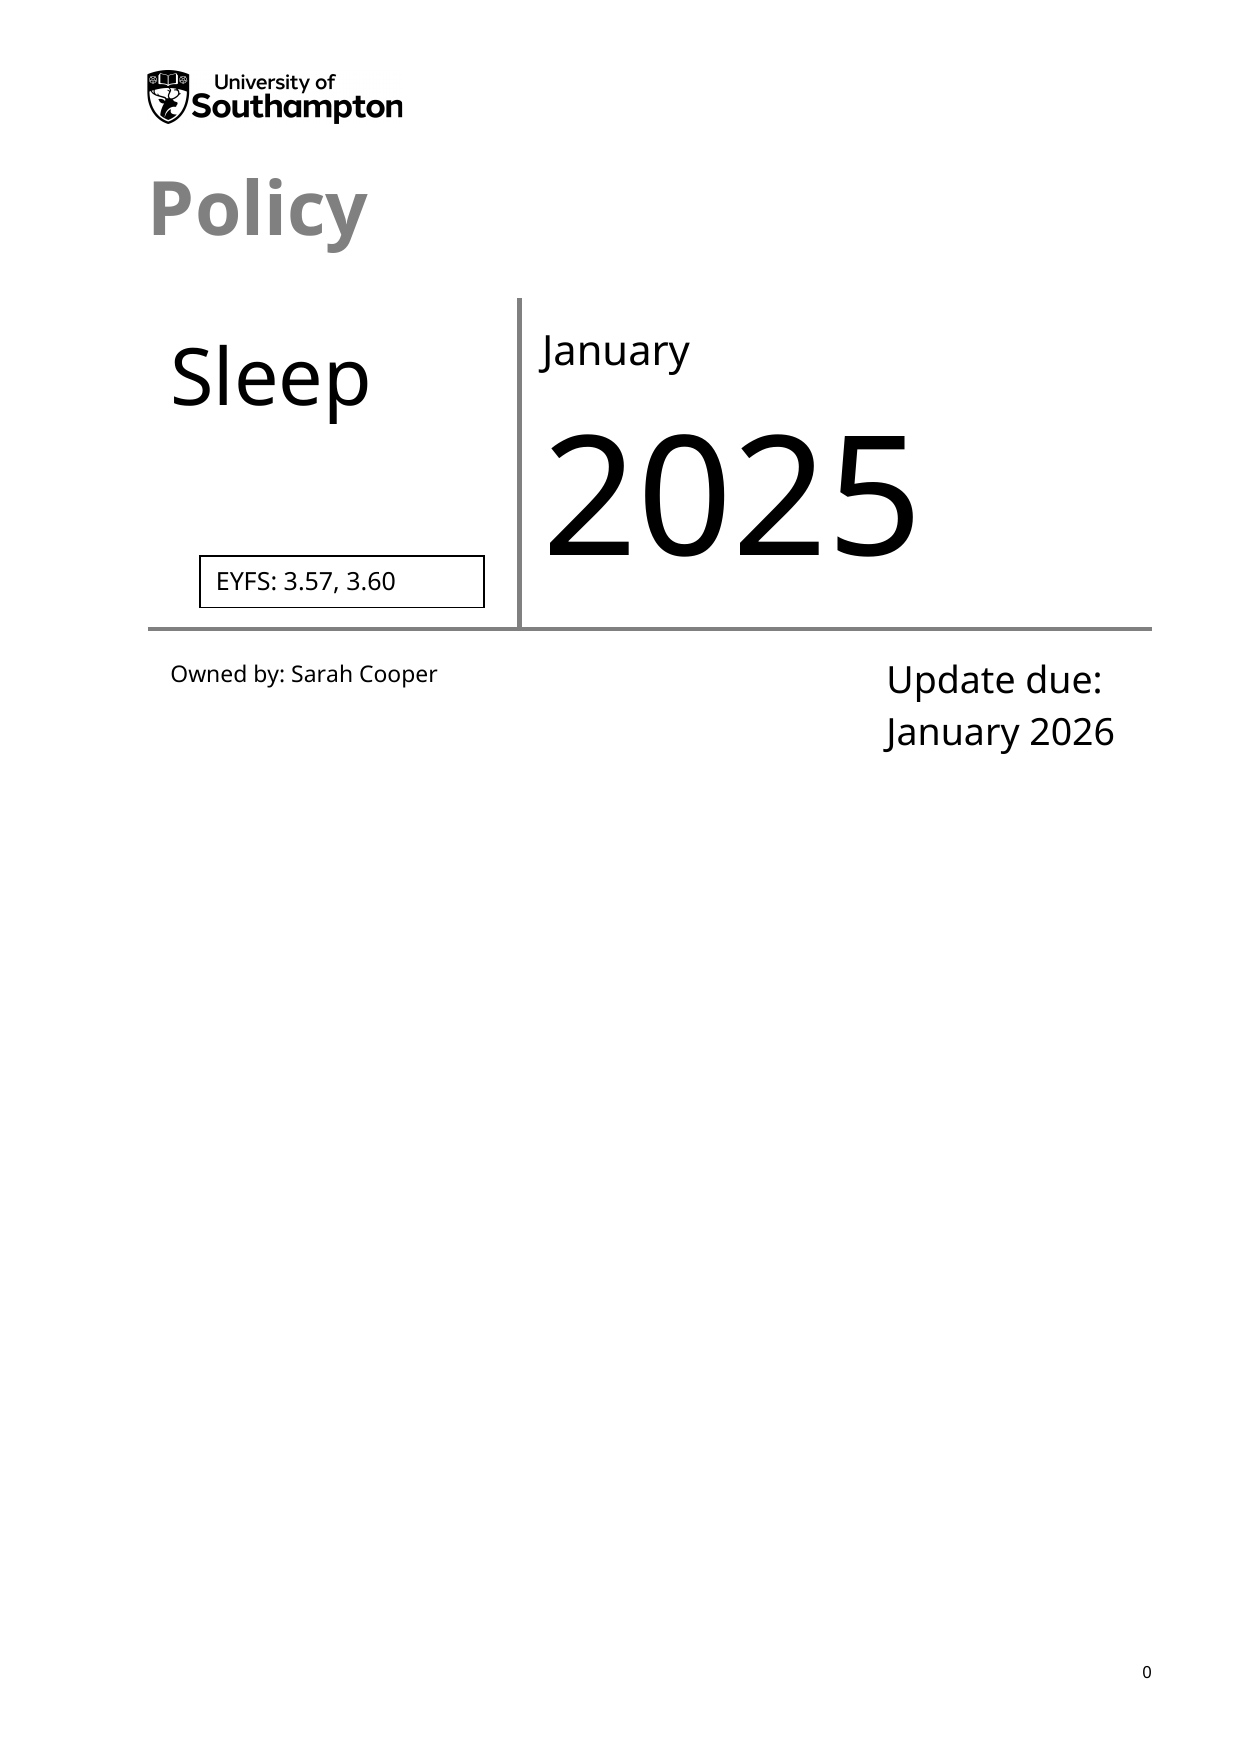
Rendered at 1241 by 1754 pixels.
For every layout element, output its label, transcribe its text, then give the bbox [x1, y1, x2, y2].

table_header Sleep [148, 298, 517, 627]
table_header January 2025 [522, 298, 1152, 627]
table_cell Update due: January 2026 [864, 631, 1152, 778]
table_cell Owned by: Sarah Cooper [148, 631, 864, 778]
